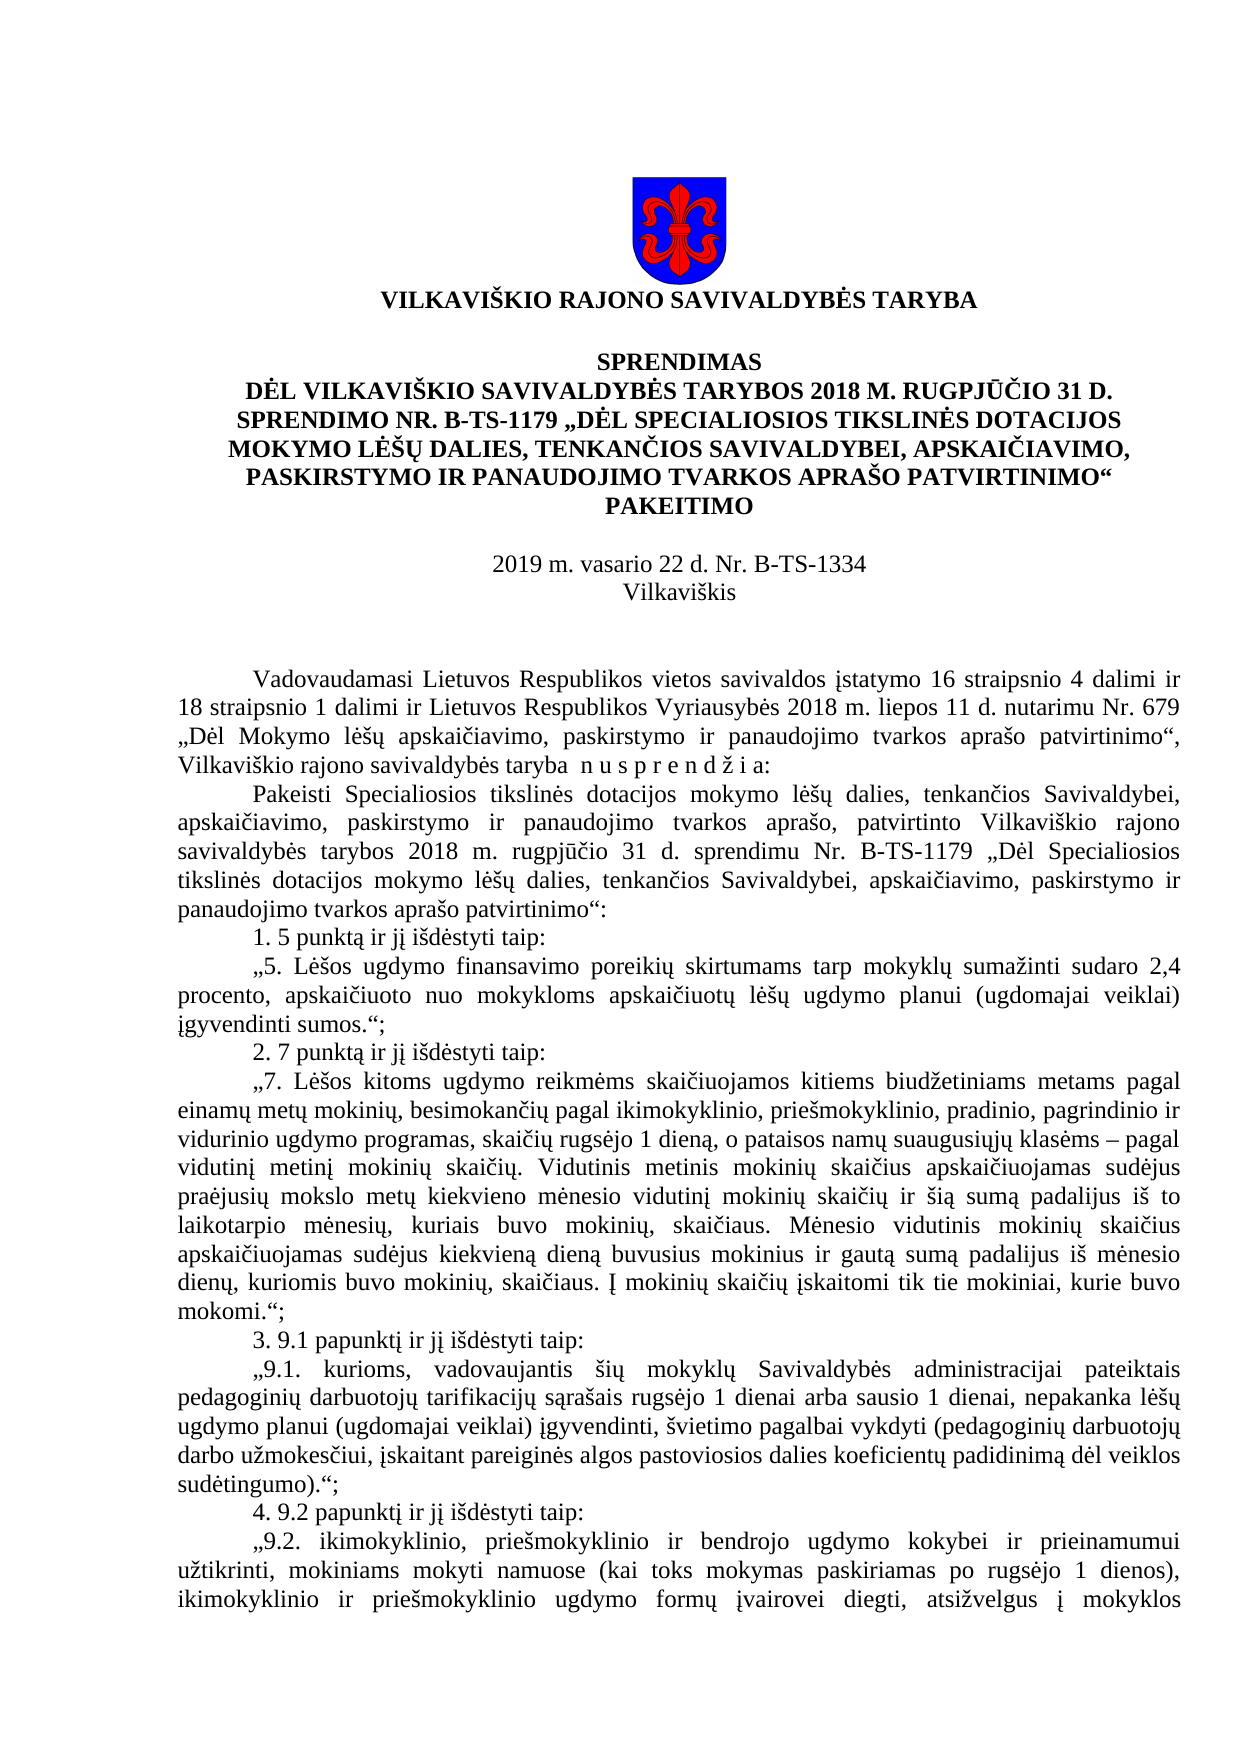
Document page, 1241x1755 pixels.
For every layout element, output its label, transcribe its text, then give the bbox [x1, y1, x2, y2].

text Vadovaudamasi Lietuvos Respublikos vietos savivaldos įstatymo 16 straipsnio 4 dalimi ir 18 straipsnio 1 dalimi ir Lietuvos Respublikos Vyriausybės 2018 m. liepos 11 d. nutarimu Nr. 679 „Dėl Mokymo lėšų apskaičiavimo, paskirstymo ir panaudojimo tvarkos aprašo patvirtinimo“, Vilkaviškio rajono savivaldybės taryba n u s p r e n d ž i a: [177, 664, 1181, 779]
text „5. Lėšos ugdymo finansavimo poreikių skirtumams tarp mokyklų sumažinti sudaro 2,4 procento, apskaičiuoto nuo mokykloms apskaičiuotų lėšų ugdymo planui (ugdomajai veiklai) įgyvendinti sumos.“; [177, 951, 1181, 1037]
text 2019 m. vasario 22 d. Nr. B-TS-1334 [177, 549, 1181, 577]
text 2. 7 punktą ir jį išdėstyti taip: [177, 1037, 1181, 1066]
text „9.1. kurioms, vadovaujantis šių mokyklų Savivaldybės administracijai pateiktais pedagoginių darbuotojų tarifikacijų sąrašais rugsėjo 1 dienai arba sausio 1 dienai, nepakanka lėšų ugdymo planui (ugdomajai veiklai) įgyvendinti, švietimo pagalbai vykdyti (pedagoginių darbuotojų darbo užmokesčiui, įskaitant pareiginės algos pastoviosios dalies koeficientų padidinimą dėl veiklos sudėtingumo).“; [177, 1354, 1181, 1497]
text VILKAVIŠKIO RAJONO SAVIVALDYBĖS TARYBA [177, 285, 1181, 313]
text Pakeisti Specialiosios tikslinės dotacijos mokymo lėšų dalies, tenkančios Savivaldybei, apskaičiavimo, paskirstymo ir panaudojimo tvarkos aprašo, patvirtinto Vilkaviškio rajono savivaldybės tarybos 2018 m. rugpjūčio 31 d. sprendimu Nr. B-TS-1179 „Dėl Specialiosios tikslinės dotacijos mokymo lėšų dalies, tenkančios Savivaldybei, apskaičiavimo, paskirstymo ir panaudojimo tvarkos aprašo patvirtinimo“: [177, 779, 1181, 922]
text 3. 9.1 papunktį ir jį išdėstyti taip: [177, 1325, 1181, 1354]
text 4. 9.2 papunktį ir jį išdėstyti taip: [177, 1497, 1181, 1526]
text „7. Lėšos kitoms ugdymo reikmėms skaičiuojamos kitiems biudžetiniams metams pagal einamų metų mokinių, besimokančių pagal ikimokyklinio, priešmokyklinio, pradinio, pagrindinio ir vidurinio ugdymo programas, skaičių rugsėjo 1 dieną, o pataisos namų suaugusiųjų klasėms – pagal vidutinį metinį mokinių skaičių. Vidutinis metinis mokinių skaičius apskaičiuojamas sudėjus praėjusių mokslo metų kiekvieno mėnesio vidutinį mokinių skaičių ir šią sumą padalijus iš to laikotarpio mėnesių, kuriais buvo mokinių, skaičiaus. Mėnesio vidutinis mokinių skaičius apskaičiuojamas sudėjus kiekvieną dieną buvusius mokinius ir gautą sumą padalijus iš mėnesio dienų, kuriomis buvo mokinių, skaičiaus. Į mokinių skaičių įskaitomi tik tie mokiniai, kurie buvo mokomi.“; [177, 1066, 1181, 1325]
text DĖL VILKAVIŠKIO savivaldybės tarybos 2018 m. rugpjūčio 31 d. sprendimO Nr. b-ts-1179 „Dėl Specialiosios tikslinės dotacijos mokymo lėšų dalies, tenkančios savivaldybei, apskaičiavimo, paskirstymo ir panaudojimo tvarkos aprašo patvirtinimo“ PAKEITIMO [177, 376, 1181, 520]
text „9.2. ikimokyklinio, priešmokyklinio ir bendrojo ugdymo kokybei ir prieinamumui užtikrinti, mokiniams mokyti namuose (kai toks mokymas paskiriamas po rugsėjo 1 dienos), ikimokyklinio ir priešmokyklinio ugdymo formų įvairovei diegti, atsižvelgus į mokyklos [177, 1526, 1181, 1612]
text SPRENDIMAS [177, 347, 1181, 376]
text 1. 5 punktą ir jį išdėstyti taip: [177, 922, 1181, 951]
text Vilkaviškis [177, 577, 1181, 606]
